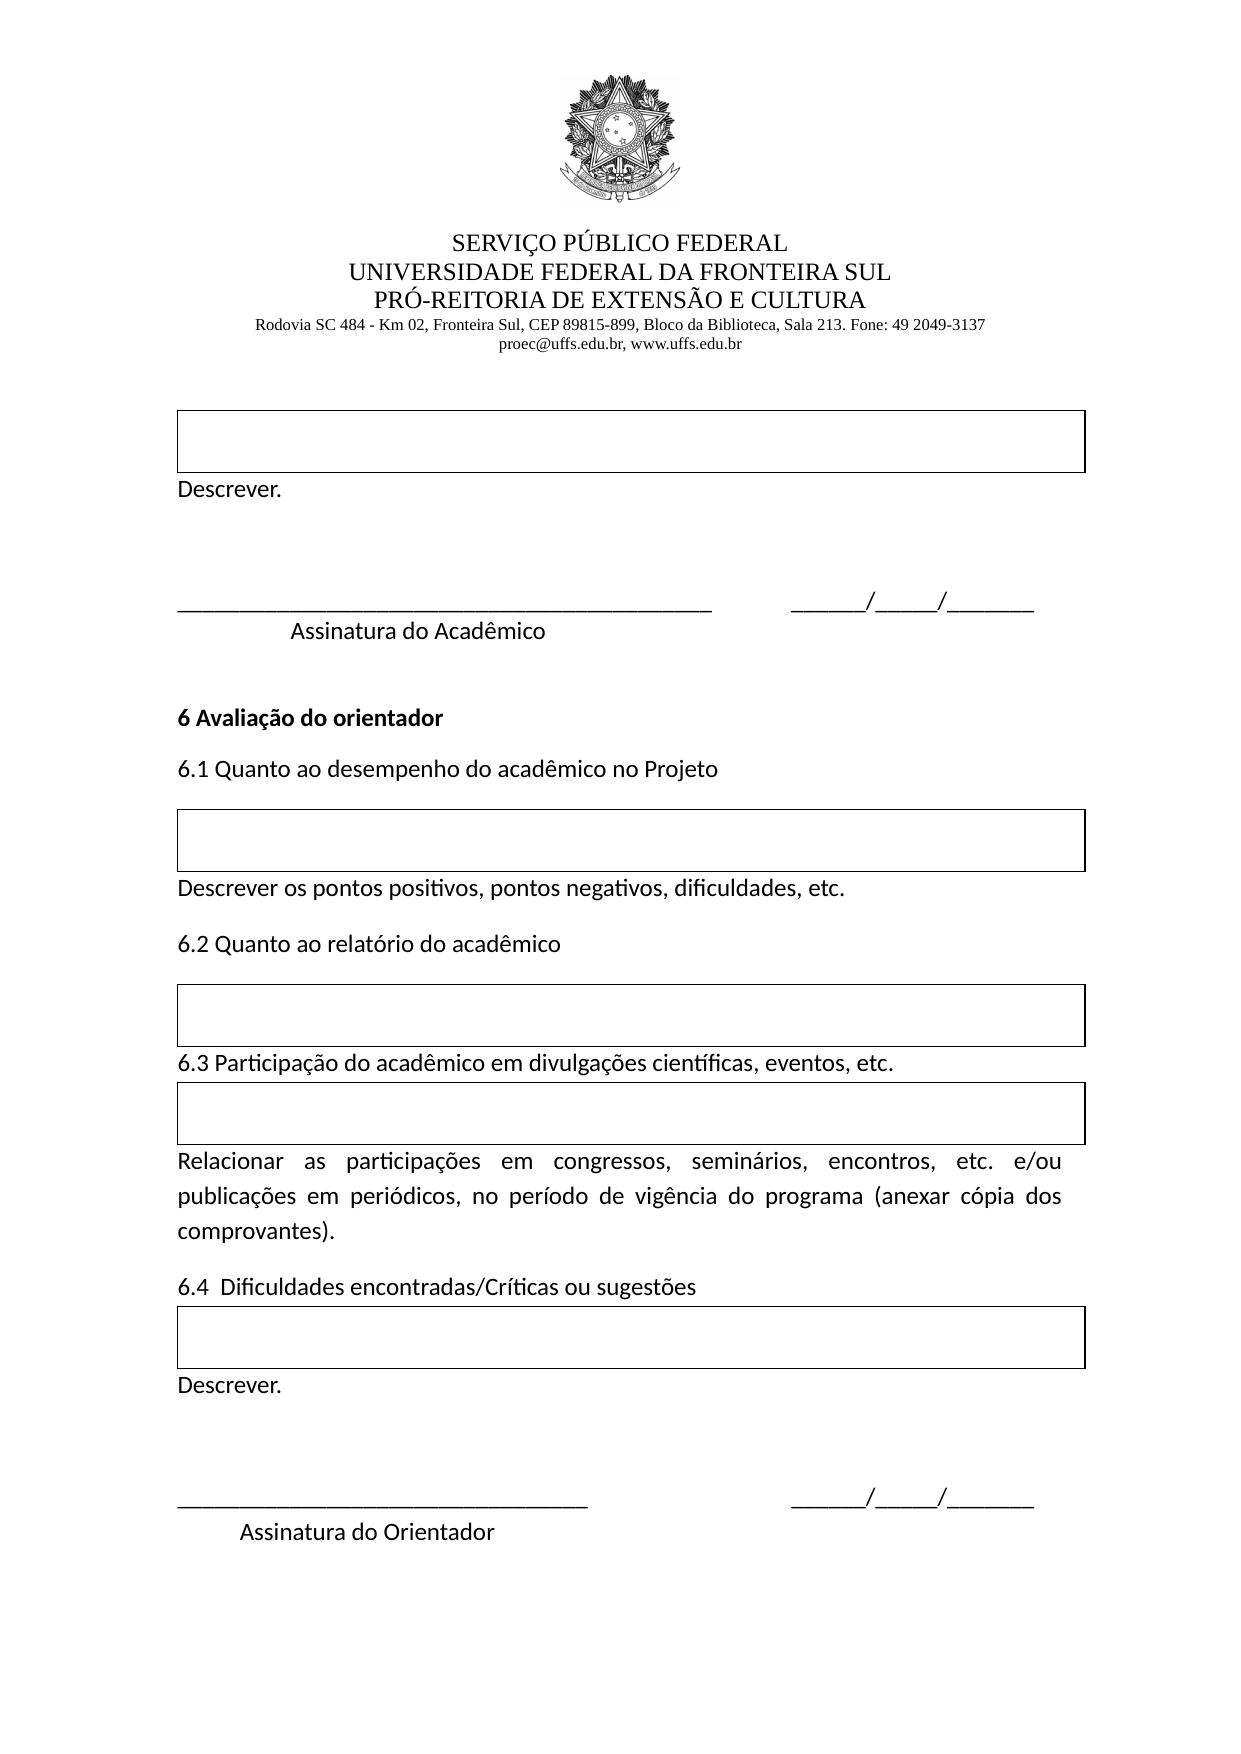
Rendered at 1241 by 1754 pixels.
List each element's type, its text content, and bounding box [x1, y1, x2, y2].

text Assinatura do Acadêmico [177, 616, 1063, 646]
text Descrever. [177, 473, 1063, 504]
text 6.1 Quanto ao desempenho do acadêmico no Projeto [177, 753, 1063, 784]
text 6.4 Dificuldades encontradas/Críticas ou sugestões [177, 1271, 1063, 1301]
text _________________________________ ______/_____/_______ [177, 1481, 1063, 1511]
text 6 Avaliação do orientador [177, 702, 1063, 732]
table_header [178, 985, 1084, 1046]
table_header [178, 411, 1084, 472]
text 6.2 Quanto ao relatório do acadêmico [177, 928, 1063, 958]
table_header [178, 1307, 1084, 1368]
table_header [178, 1083, 1084, 1144]
table_header [178, 810, 1084, 871]
text Assinatura do Orientador [177, 1516, 1063, 1546]
text ___________________________________________ ______/_____/_______ [177, 585, 1063, 616]
text Descrever os pontos positivos, pontos negativos, dificuldades, etc. [177, 872, 1063, 903]
text Relacionar as participações em congressos, seminários, encontros, etc. e/ou publicações em periódicos, no período de vigência do programa (anexar cópia dos comprovantes). [177, 1145, 1063, 1246]
text Descrever. [177, 1369, 1063, 1399]
text 6.3 Participação do acadêmico em divulgações científicas, eventos, etc. [177, 1047, 1063, 1077]
